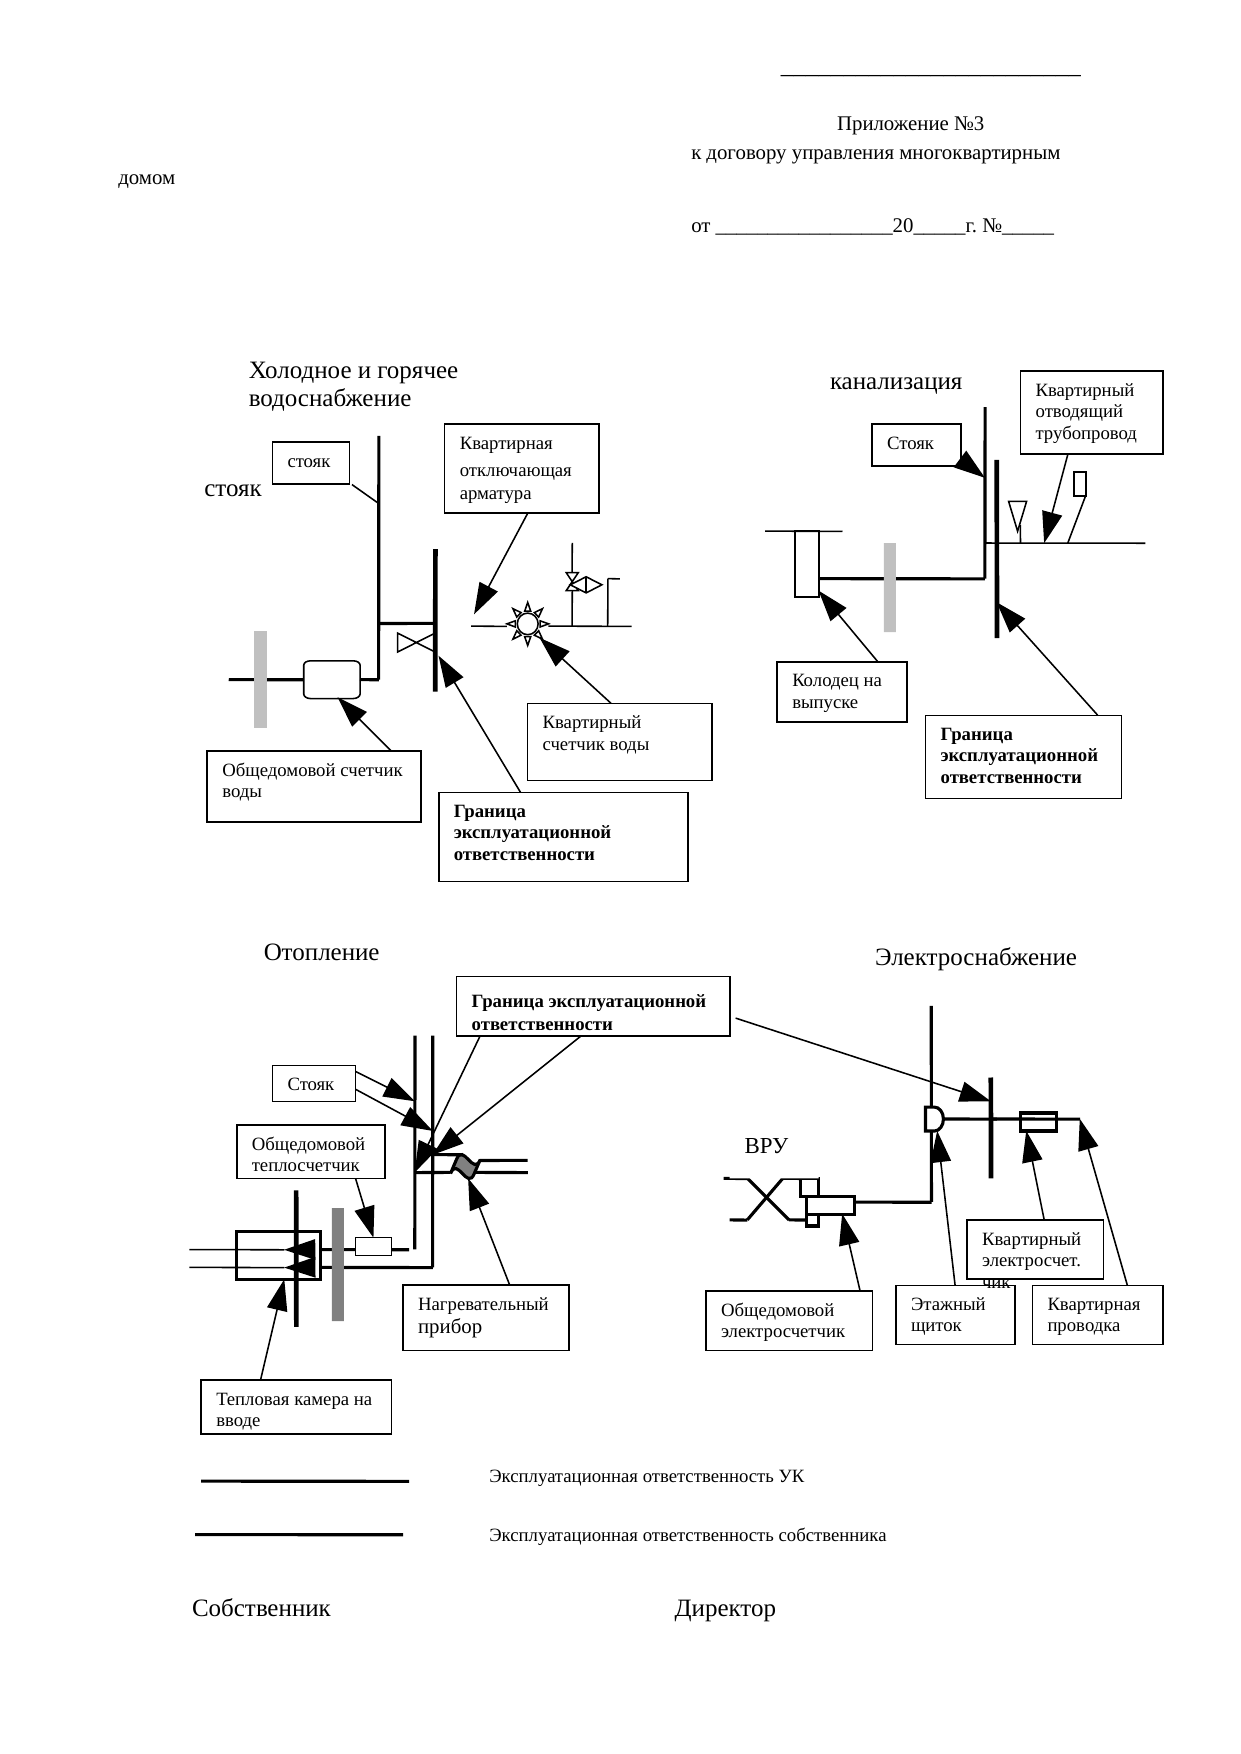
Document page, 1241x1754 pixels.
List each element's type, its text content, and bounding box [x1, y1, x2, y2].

text канализация [792, 366, 971, 394]
text к договору управления многоквартирным домом [118, 136, 1122, 189]
text Собственник Директор [118, 1593, 1122, 1622]
text ________________________ [118, 50, 1122, 79]
text Приложение №3 [118, 107, 1122, 136]
text от _________________20_____г. №_____ [118, 213, 1122, 237]
